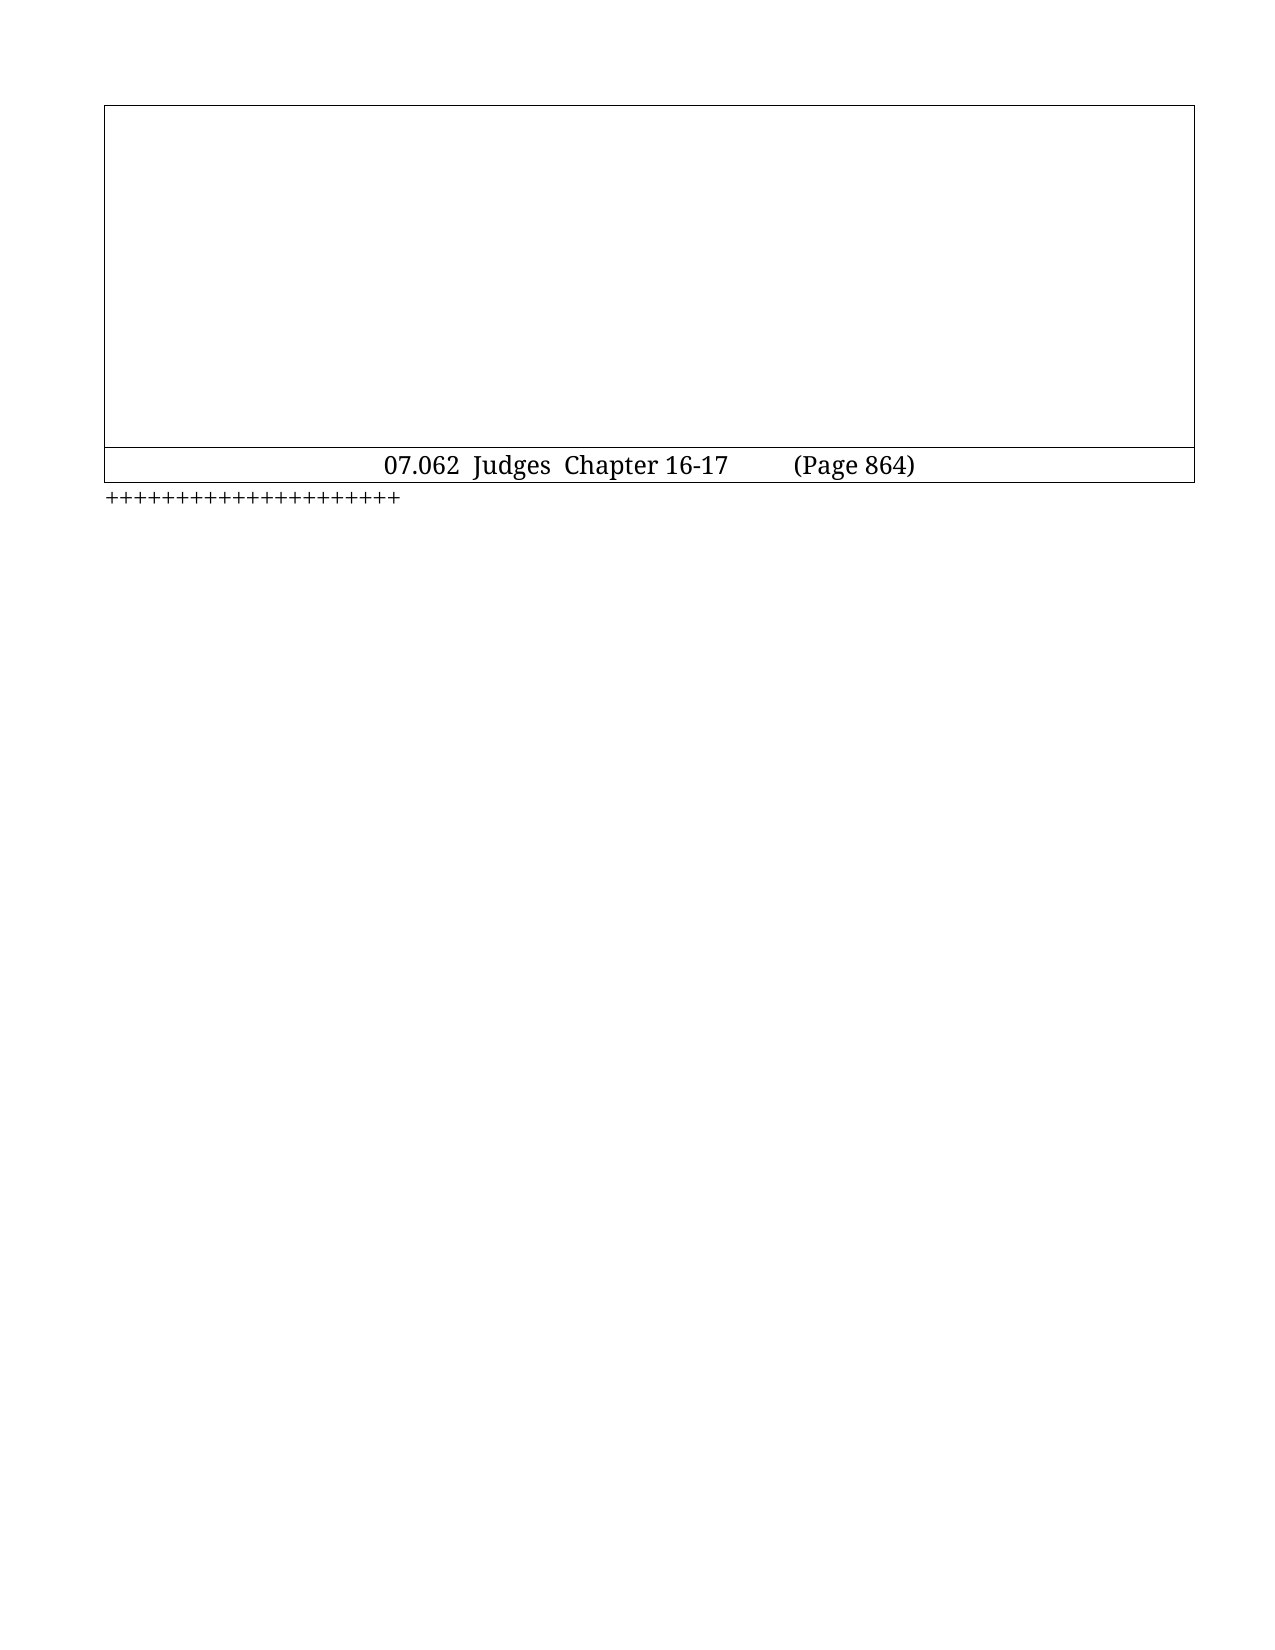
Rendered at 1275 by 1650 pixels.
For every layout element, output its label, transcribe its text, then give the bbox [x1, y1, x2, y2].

table_cell 07.062 Judges Chapter 16-17 (Page 864) [105, 448, 1194, 482]
table_cell [105, 106, 1194, 447]
text +++++++++++++++++++++ [105, 483, 1170, 512]
